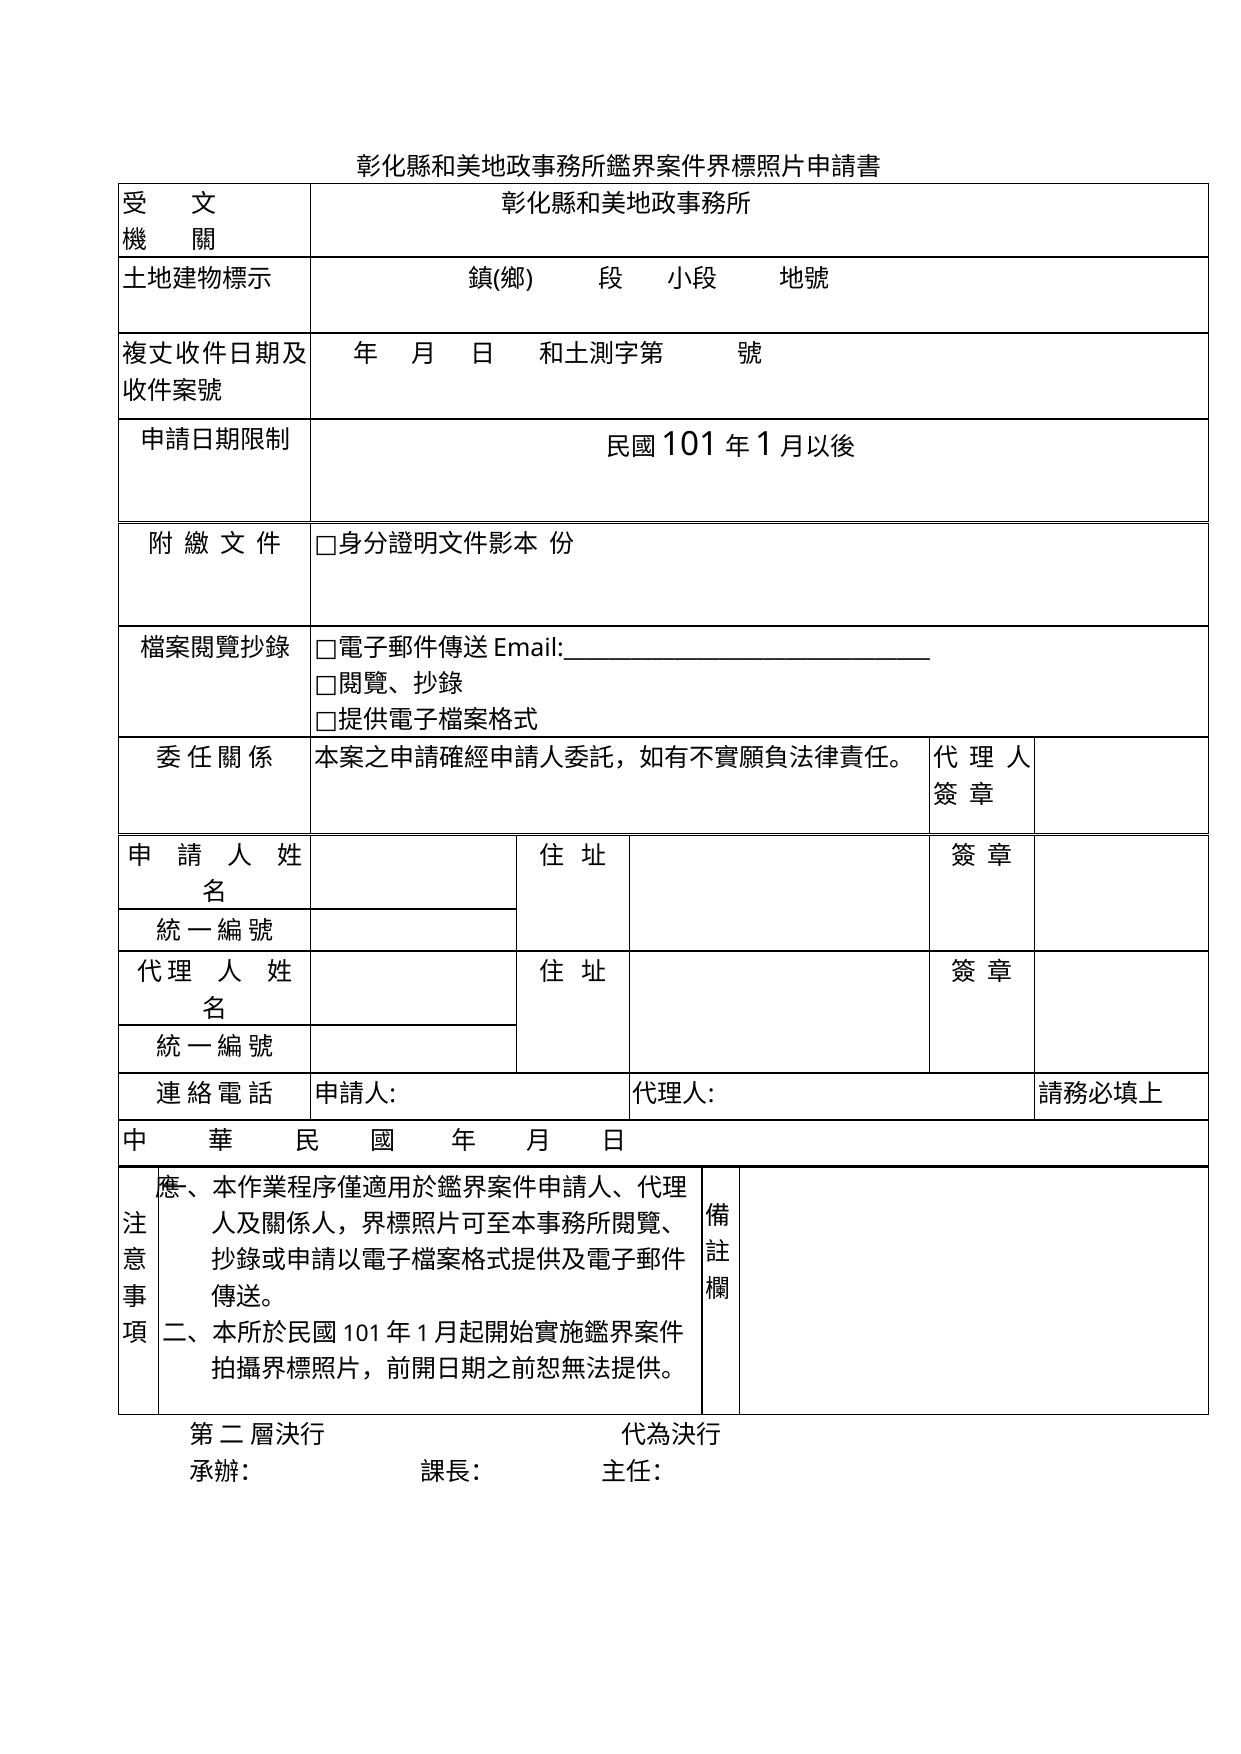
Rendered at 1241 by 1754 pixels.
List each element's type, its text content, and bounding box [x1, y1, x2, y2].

table_cell [311, 910, 516, 950]
table_cell 申請日期限制 [119, 420, 310, 521]
table_cell 一、本作業程序僅適用於鑑界案件申請人、代理人及關係人，界標照片可至本事務所閱覽、抄錄或申請以電子檔案格式提供及電子郵件傳送。 二、本所於民國101年1月起開始實施鑑界案件拍攝界標照片，前開日期之前恕無法提供。 [159, 1168, 701, 1414]
table_cell 住 址 [517, 836, 629, 950]
table_cell 連 絡 電 話 [119, 1074, 310, 1119]
table_cell 中 華 民 國 年 月 日 [119, 1121, 1208, 1165]
table_cell [311, 1026, 516, 1072]
table_cell 備註欄 [703, 1168, 739, 1414]
table_header 受 文 機 關 [119, 184, 310, 256]
table_cell 本案之申請確經申請人委託，如有不實願負法律責任。 [311, 738, 929, 833]
table_cell [740, 1168, 1208, 1414]
table_cell [1035, 836, 1208, 950]
table_cell 住 址 [517, 952, 629, 1072]
table_cell [311, 952, 516, 1024]
text 承辦： 課長： 主任： [176, 1451, 1122, 1487]
table_cell 檔案閱覽抄錄 [119, 627, 310, 736]
table_cell 簽 章 [930, 836, 1034, 950]
table_cell [1035, 738, 1208, 833]
table_cell 簽 章 [930, 952, 1034, 1072]
table_cell 民國101年1月以後 [311, 420, 1208, 521]
table_cell [630, 836, 929, 950]
table_cell 統 一 編 號 [119, 1026, 310, 1072]
table_cell 代理人: [630, 1074, 1034, 1119]
table_cell □電子郵件傳送Email:_________________________________ □閱覽、抄錄 □提供電子檔案格式 [311, 627, 1208, 736]
table_cell 鎮(鄉) 段 小段 地號 [311, 258, 1208, 332]
table_cell 代理人簽 章 [930, 738, 1034, 833]
table_cell [311, 836, 516, 908]
table_cell 請務必填上 [1035, 1074, 1208, 1119]
table_cell 土地建物標示 [119, 258, 310, 332]
table_cell 年 月 日 和土測字第 號 [311, 334, 1208, 418]
table_cell 委 任 關 係 [119, 738, 310, 833]
table_cell 申 請 人 姓 名 [119, 836, 310, 908]
text 第 二 層決行 代為決行 [176, 1415, 1122, 1451]
table_cell 統 一 編 號 [119, 910, 310, 950]
table_cell □身分證明文件影本 份 [311, 524, 1208, 625]
table_cell 申請人: [311, 1074, 629, 1119]
table_cell 複丈收件日期及收件案號 [119, 334, 310, 418]
table_header 彰化縣和美地政事務所 [311, 184, 1208, 256]
text 彰化縣和美地政事務所鑑界案件界標照片申請書 [114, 146, 1122, 182]
table_cell 代 理 人 姓 名 [119, 952, 310, 1024]
table_cell [630, 952, 929, 1072]
table_cell 附 繳 文 件 [119, 524, 310, 625]
table_cell [1035, 952, 1208, 1072]
table_cell 應注意事項 [119, 1168, 158, 1414]
